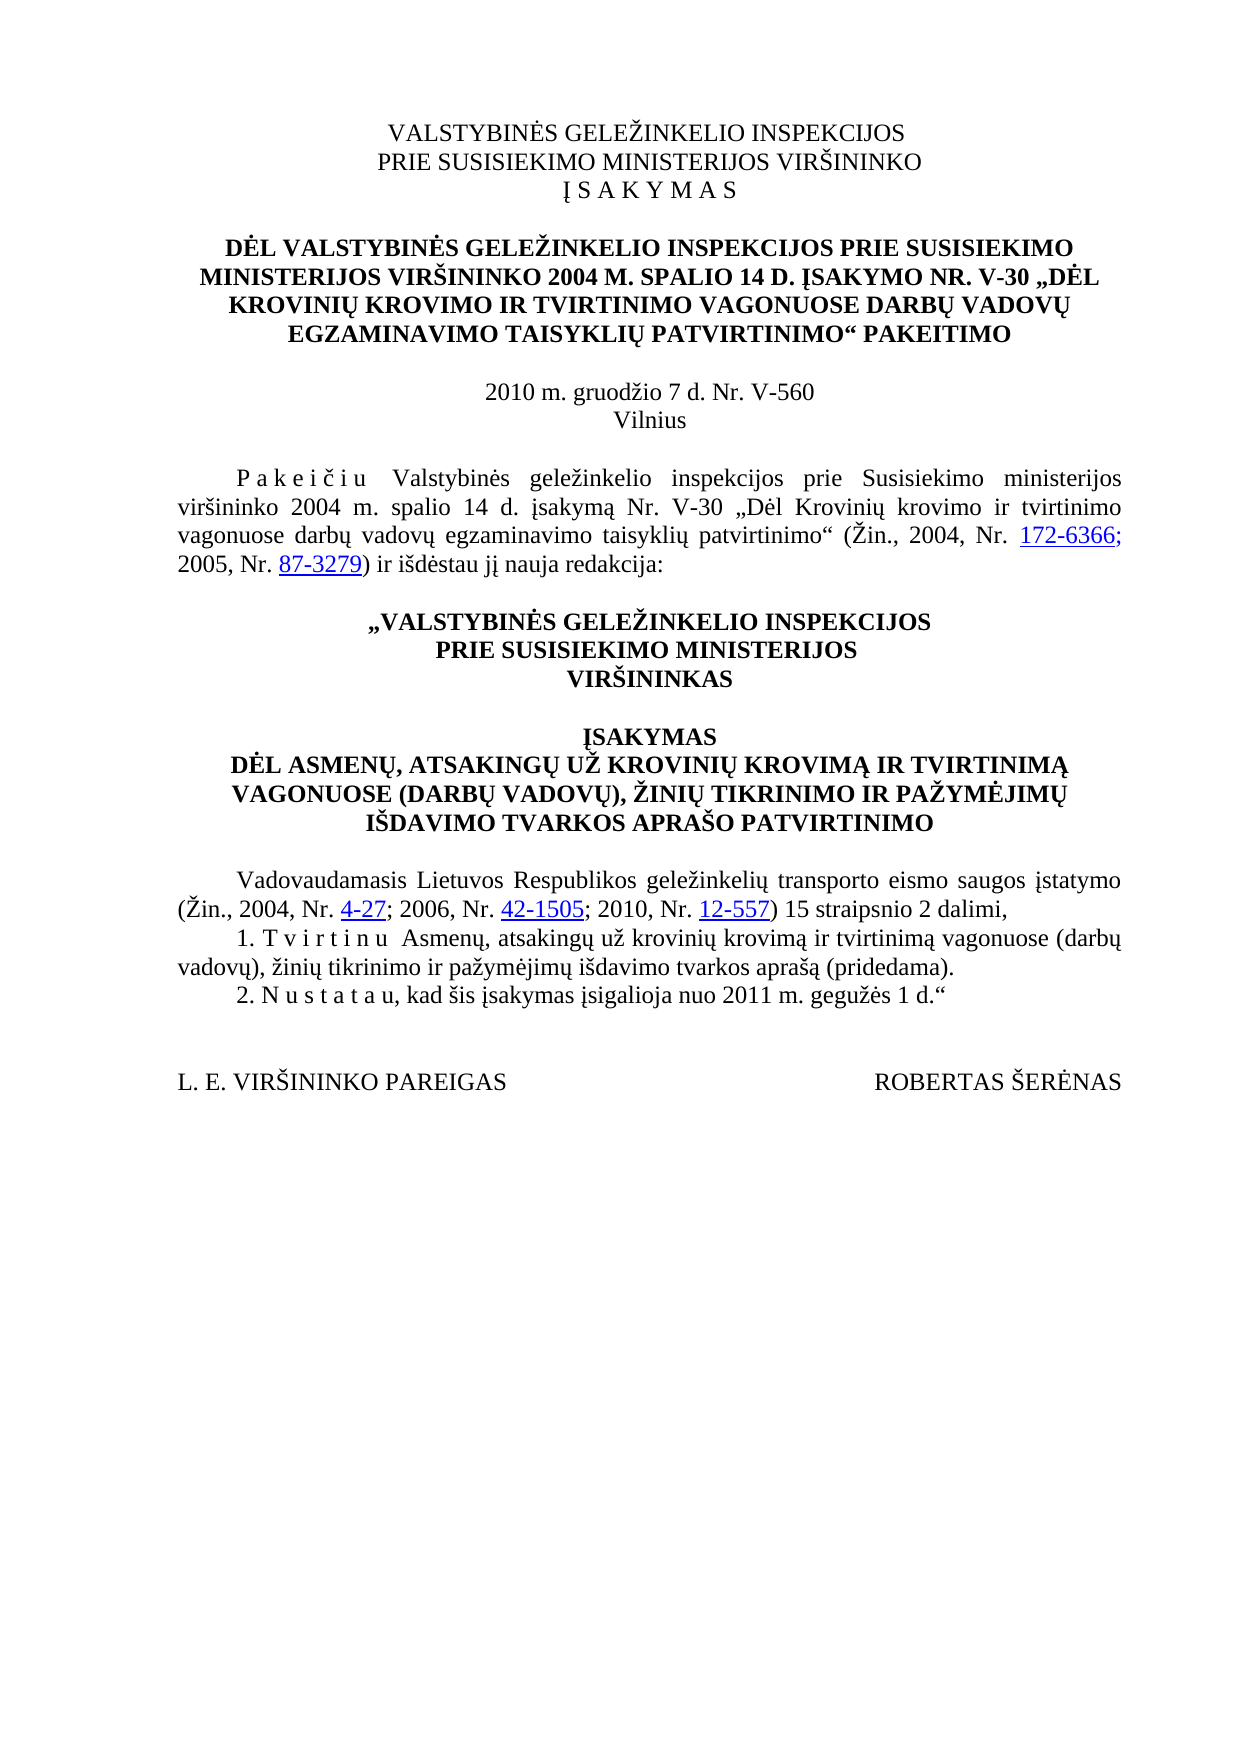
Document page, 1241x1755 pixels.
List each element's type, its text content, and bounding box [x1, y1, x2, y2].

text 1. Tvirtinu Asmenų, atsakingų už krovinių krovimą ir tvirtinimą vagonuose (darbų vadovų), žinių tikrinimo ir pažymėjimų išdavimo tvarkos aprašą (pridedama). [177, 923, 1122, 981]
text „Valstybinės geležinkelio inspekcijos [177, 607, 1122, 636]
text Valstybinės geležinkelio inspekcijos [177, 118, 1122, 147]
text Įsakymas [177, 722, 1122, 751]
text 2010 m. gruodžio 7 d. Nr. V-560 [177, 377, 1122, 406]
text L. e. viršininko pareigas Robertas Šerėnas [177, 1067, 1122, 1096]
text prie Susisiekimo ministerijos [177, 636, 1122, 664]
text ĮSAKYMAS [177, 176, 1122, 204]
text Prie Susisiekimo ministerijos viršininkO [177, 147, 1122, 176]
text Vadovaudamasis Lietuvos Respublikos geležinkelių transporto eismo saugos įstatymo (Žin., 2004, Nr. 4-27; 2006, Nr. 42-1505; 2010, Nr. 12-557) 15 straipsnio 2 dalimi, [177, 866, 1122, 923]
text 2. Nustatau, kad šis įsakymas įsigalioja nuo 2011 m. gegužės 1 d.“ [177, 981, 1122, 1009]
text Vilnius [177, 406, 1122, 434]
text viršininkas [177, 664, 1122, 693]
text DĖL Asmenų, atsakingų už krovinių krovimą ir tvirtinimą vagonuose (darbų vadovų), žinių tikrinimo ir pažymėjimų išdavimo tvarkos aprašo PATVIRTINIMO [177, 751, 1122, 837]
text Dėl Valstybinės geležinkelio inspekcijos prie Susisiekimo ministerijos viršininko 2004 m. spalio 14 d. įsakymo Nr. V-30 „Dėl Krovinių krovimo ir tvirtinimo vagonuose darbų vadovų egzaminavimo taisyklių patvirtinimo“ pakeitimo [177, 233, 1122, 348]
text Pakeičiu Valstybinės geležinkelio inspekcijos prie Susisiekimo ministerijos viršininko 2004 m. spalio 14 d. įsakymą Nr. V-30 „Dėl Krovinių krovimo ir tvirtinimo vagonuose darbų vadovų egzaminavimo taisyklių patvirtinimo“ (Žin., 2004, Nr. 172-6366; 2005, Nr. 87-3279) ir išdėstau jį nauja redakcija: [177, 463, 1122, 578]
